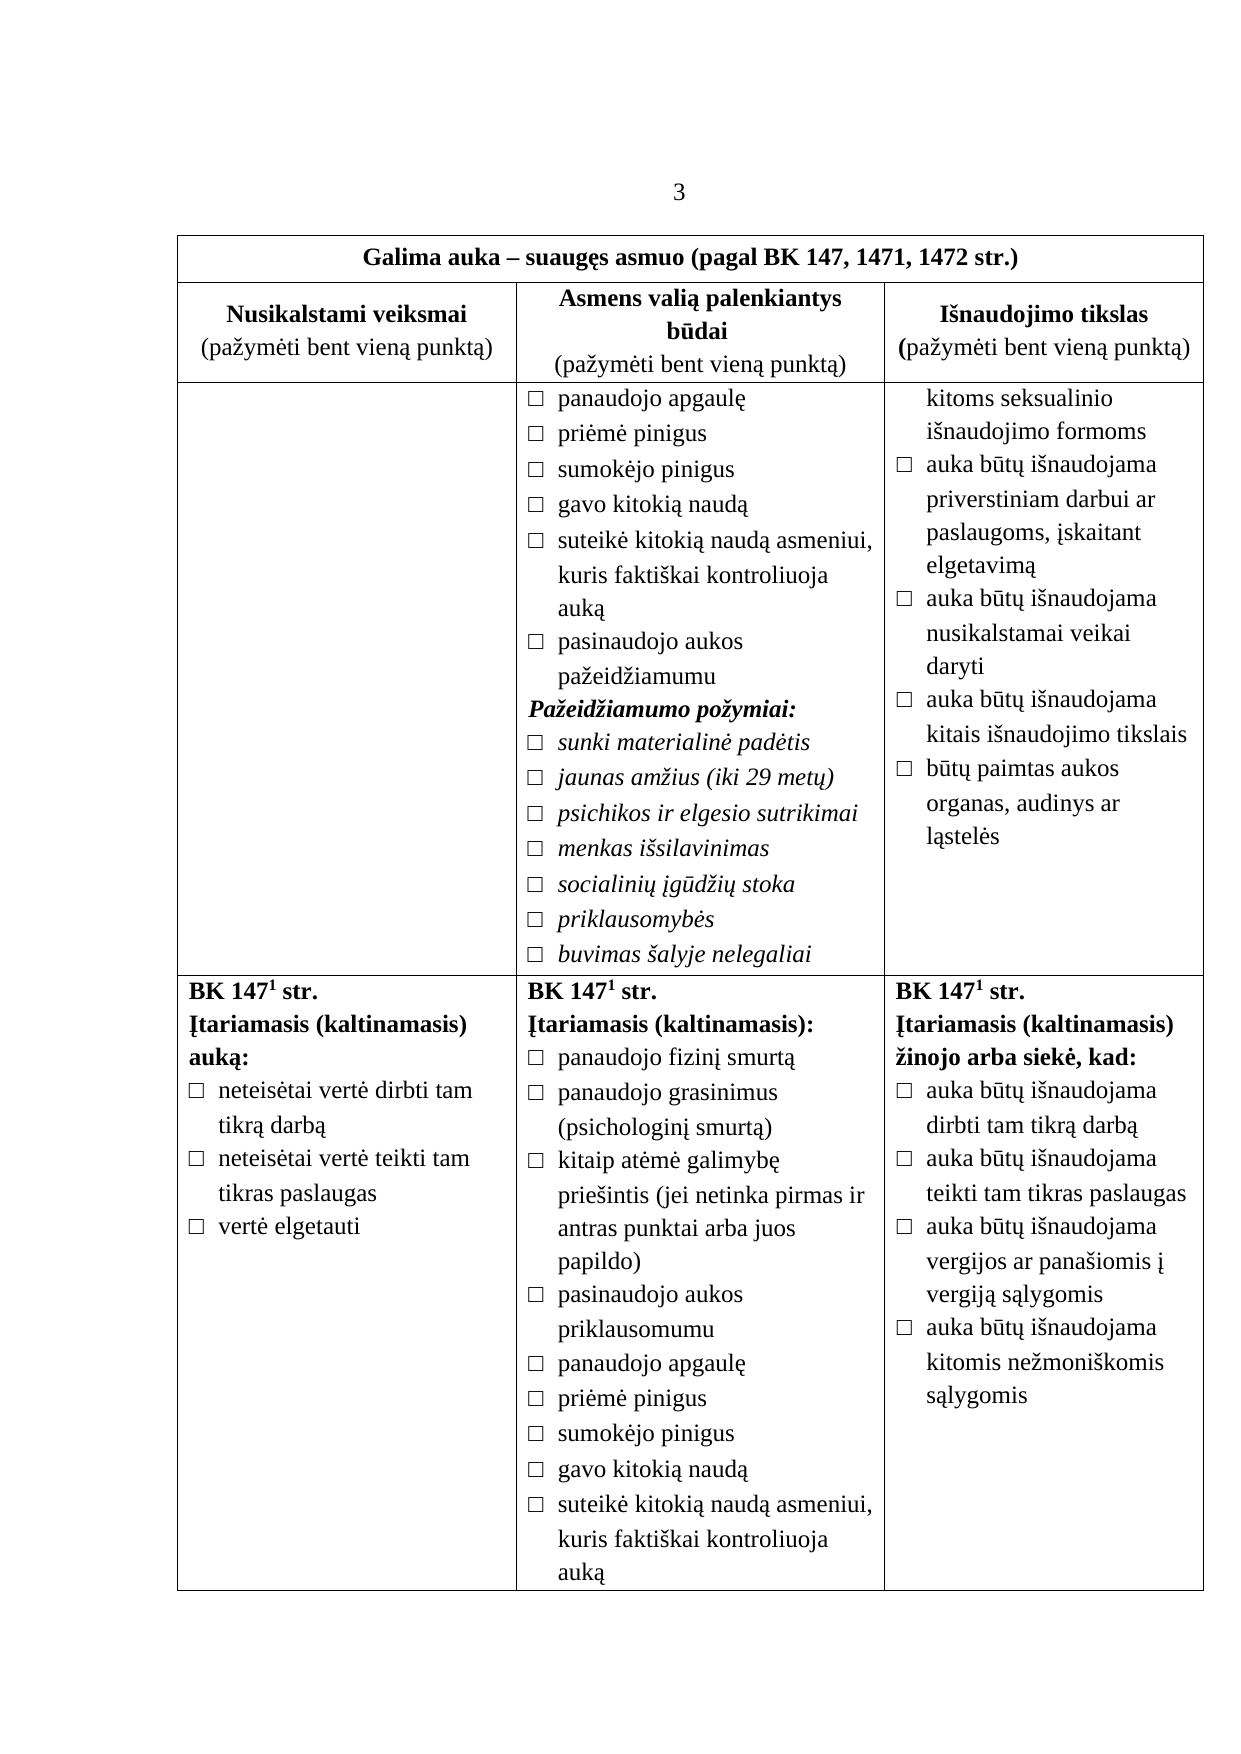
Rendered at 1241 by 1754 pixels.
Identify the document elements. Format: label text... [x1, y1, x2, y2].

table_header Galima auka – suaugęs asmuo (pagal BK 147, 1471, 1472 str.) [178, 236, 1203, 282]
table_cell Išnaudojimo tikslas (pažymėti bent vieną punktą) [885, 283, 1203, 382]
table_cell kitoms seksualinio išnaudojimo formoms □ auka būtų išnaudojama priverstiniam darbui ar paslaugoms, įskaitant elgetavimą □ auka būtų išnaudojama nusikalstamai veikai daryti □ auka būtų išnaudojama kitais išnaudojimo tikslais □ būtų paimtas aukos organas, audinys ar ląstelės [885, 383, 1203, 975]
table_cell □ panaudojo apgaulę □ priėmė pinigus □ sumokėjo pinigus □ gavo kitokią naudą □ suteikė kitokią naudą asmeniui, kuris faktiškai kontroliuoja auką □ pasinaudojo aukos pažeidžiamumu Pažeidžiamumo požymiai: □ sunki materialinė padėtis □ jaunas amžius (iki 29 metų) □ psichikos ir elgesio sutrikimai □ menkas išsilavinimas □ socialinių įgūdžių stoka □ priklausomybės □ buvimas šalyje nelegaliai [517, 383, 884, 975]
table_cell Asmens valią palenkiantys būdai (pažymėti bent vieną punktą) [517, 283, 884, 382]
table_cell BK 1471 str. Įtariamasis (kaltinamasis) auką: □ neteisėtai vertė dirbti tam tikrą darbą □ neteisėtai vertė teikti tam tikras paslaugas □ vertė elgetauti [178, 976, 516, 1590]
table_cell BK 1471 str. Įtariamasis (kaltinamasis) žinojo arba siekė, kad: □ auka būtų išnaudojama dirbti tam tikrą darbą □ auka būtų išnaudojama teikti tam tikras paslaugas □ auka būtų išnaudojama vergijos ar panašiomis į vergiją sąlygomis □ auka būtų išnaudojama kitomis nežmoniškomis sąlygomis [885, 976, 1203, 1590]
table_cell BK 1471 str. Įtariamasis (kaltinamasis): □ panaudojo fizinį smurtą □ panaudojo grasinimus (psichologinį smurtą) □ kitaip atėmė galimybę priešintis (jei netinka pirmas ir antras punktai arba juos papildo) □ pasinaudojo aukos priklausomumu □ panaudojo apgaulę □ priėmė pinigus □ sumokėjo pinigus □ gavo kitokią naudą □ suteikė kitokią naudą asmeniui, kuris faktiškai kontroliuoja auką [517, 976, 884, 1590]
table_cell [178, 383, 516, 975]
table_cell Nusikalstami veiksmai (pažymėti bent vieną punktą) [178, 283, 516, 382]
